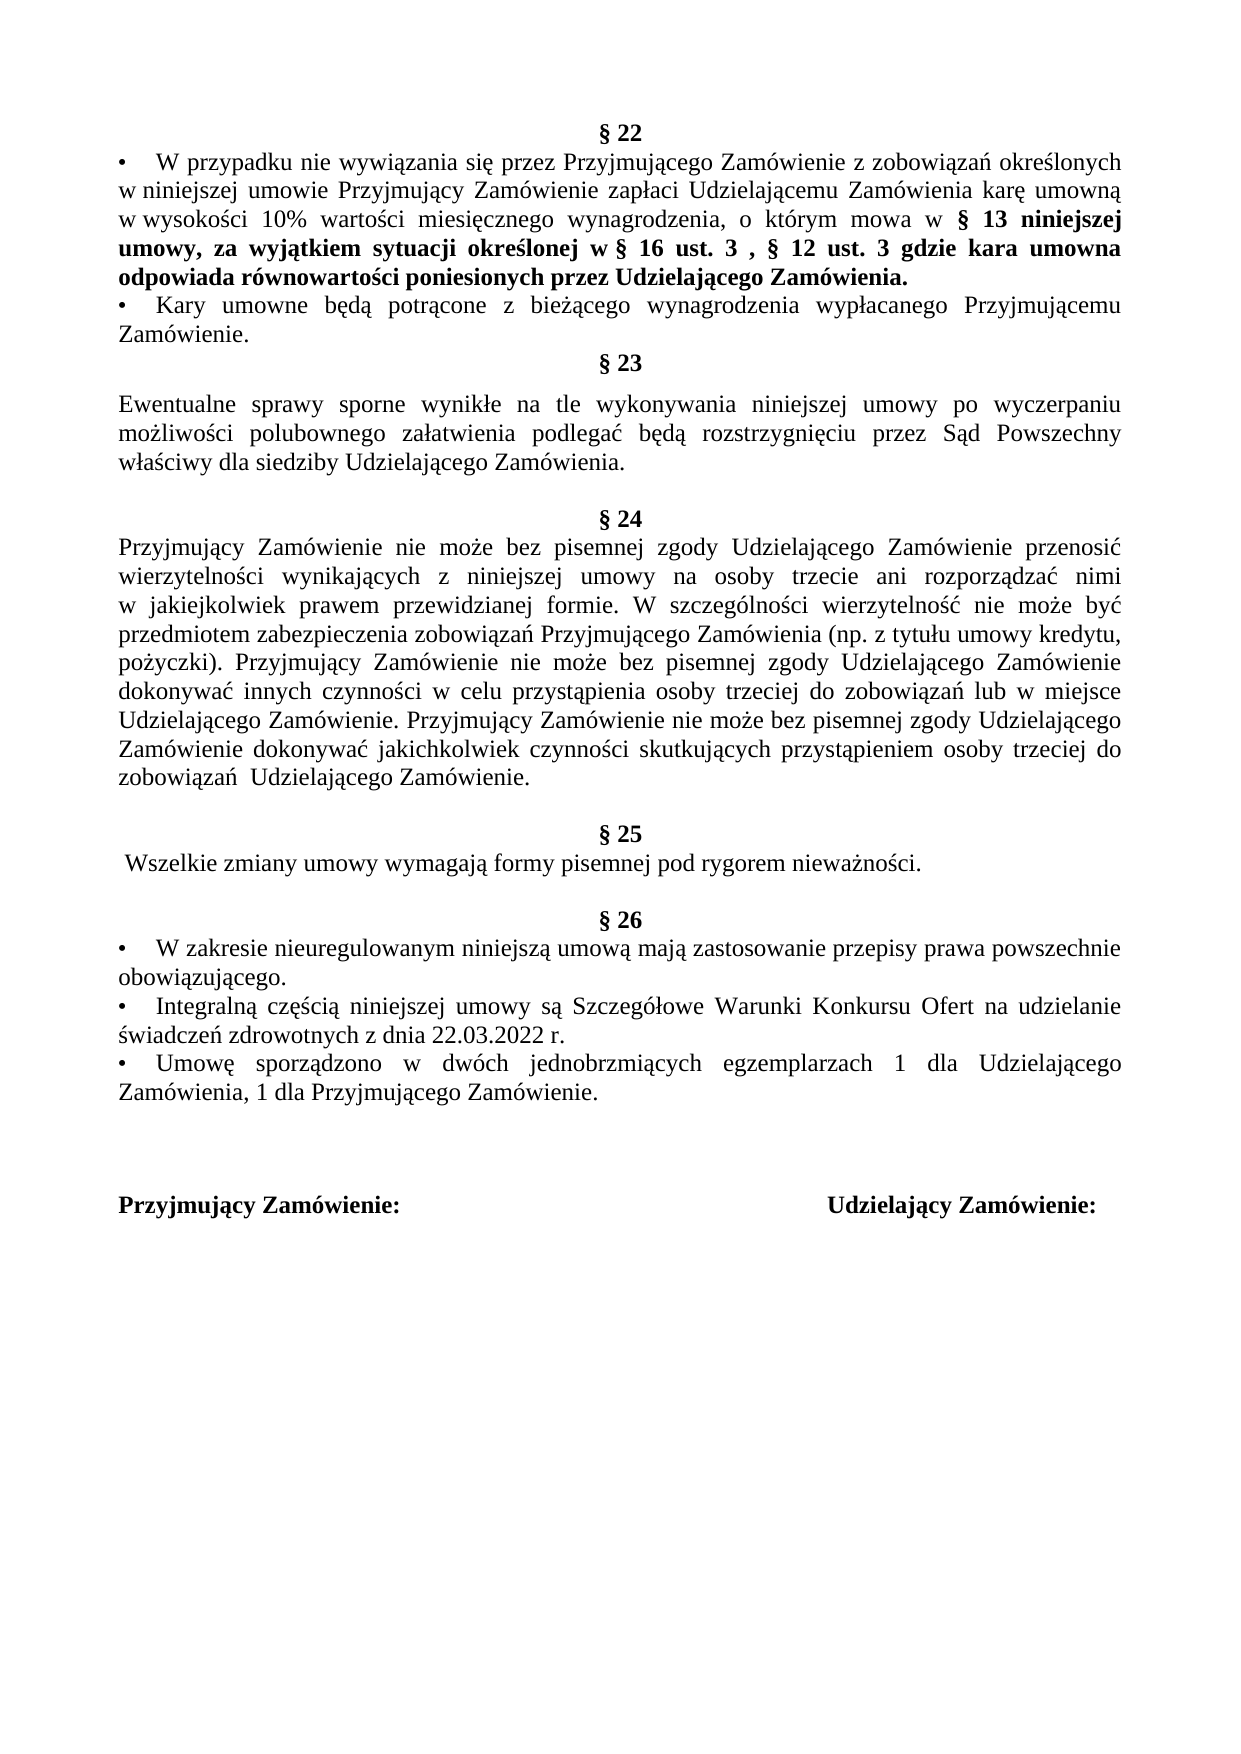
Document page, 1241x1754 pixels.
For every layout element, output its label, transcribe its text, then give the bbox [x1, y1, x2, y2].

list Umowę sporządzono w dwóch jednobrzmiących egzemplarzach 1 dla Udzielającego Zamówienia, 1 dla Przyjmującego Zamówienie. [81, 1048, 1122, 1106]
list Kary umowne będą potrącone z bieżącego wynagrodzenia wypłacanego Przyjmującemu Zamówienie. [81, 291, 1122, 348]
text § 25 [118, 819, 1122, 848]
text Przyjmujący Zamówienie: Udzielający Zamówienie: [118, 1190, 1122, 1219]
text § 26 [118, 905, 1122, 933]
list W zakresie nieuregulowanym niniejszą umową mają zastosowanie przepisy prawa powszechnie obowiązującego. [81, 933, 1122, 991]
text Przyjmujący Zamówienie nie może bez pisemnej zgody Udzielającego Zamówienie przenosić wierzytelności wynikających z niniejszej umowy na osoby trzecie ani rozporządzać nimi w jakiejkolwiek prawem przewidzianej formie. W szczególności wierzytelność nie może być przedmiotem zabezpieczenia zobowiązań Przyjmującego Zamówienia (np. z tytułu umowy kredytu, pożyczki). Przyjmujący Zamówienie nie może bez pisemnej zgody Udzielającego Zamówienie dokonywać innych czynności w celu przystąpienia osoby trzeciej do zobowiązań lub w miejsce Udzielającego Zamówienie. Przyjmujący Zamówienie nie może bez pisemnej zgody Udzielającego Zamówienie dokonywać jakichkolwiek czynności skutkujących przystąpieniem osoby trzeciej do zobowiązań Udzielającego Zamówienie. [118, 532, 1122, 791]
text Ewentualne sprawy sporne wynikłe na tle wykonywania niniejszej umowy po wyczerpaniu możliwości polubownego załatwienia podlegać będą rozstrzygnięciu przez Sąd Powszechny właściwy dla siedziby Udzielającego Zamówienia. [118, 389, 1122, 476]
list Integralną częścią niniejszej umowy są Szczegółowe Warunki Konkursu Ofert na udzielanie świadczeń zdrowotnych z dnia 22.03.2022 r. [81, 991, 1122, 1048]
text § 22 [118, 118, 1122, 147]
text § 24 [118, 504, 1122, 532]
list W przypadku nie wywiązania się przez Przyjmującego Zamówienie z zobowiązań określonych w niniejszej umowie Przyjmujący Zamówienie zapłaci Udzielającemu Zamówienia karę umowną w wysokości 10% wartości miesięcznego wynagrodzenia, o którym mowa w § 13 niniejszej umowy, za wyjątkiem sytuacji określonej w § 16 ust. 3 , § 12 ust. 3 gdzie kara umowna odpowiada równowartości poniesionych przez Udzielającego Zamówienia. [81, 147, 1122, 291]
text Wszelkie zmiany umowy wymagają formy pisemnej pod rygorem nieważności. [118, 848, 1122, 877]
text § 23 [118, 348, 1122, 377]
